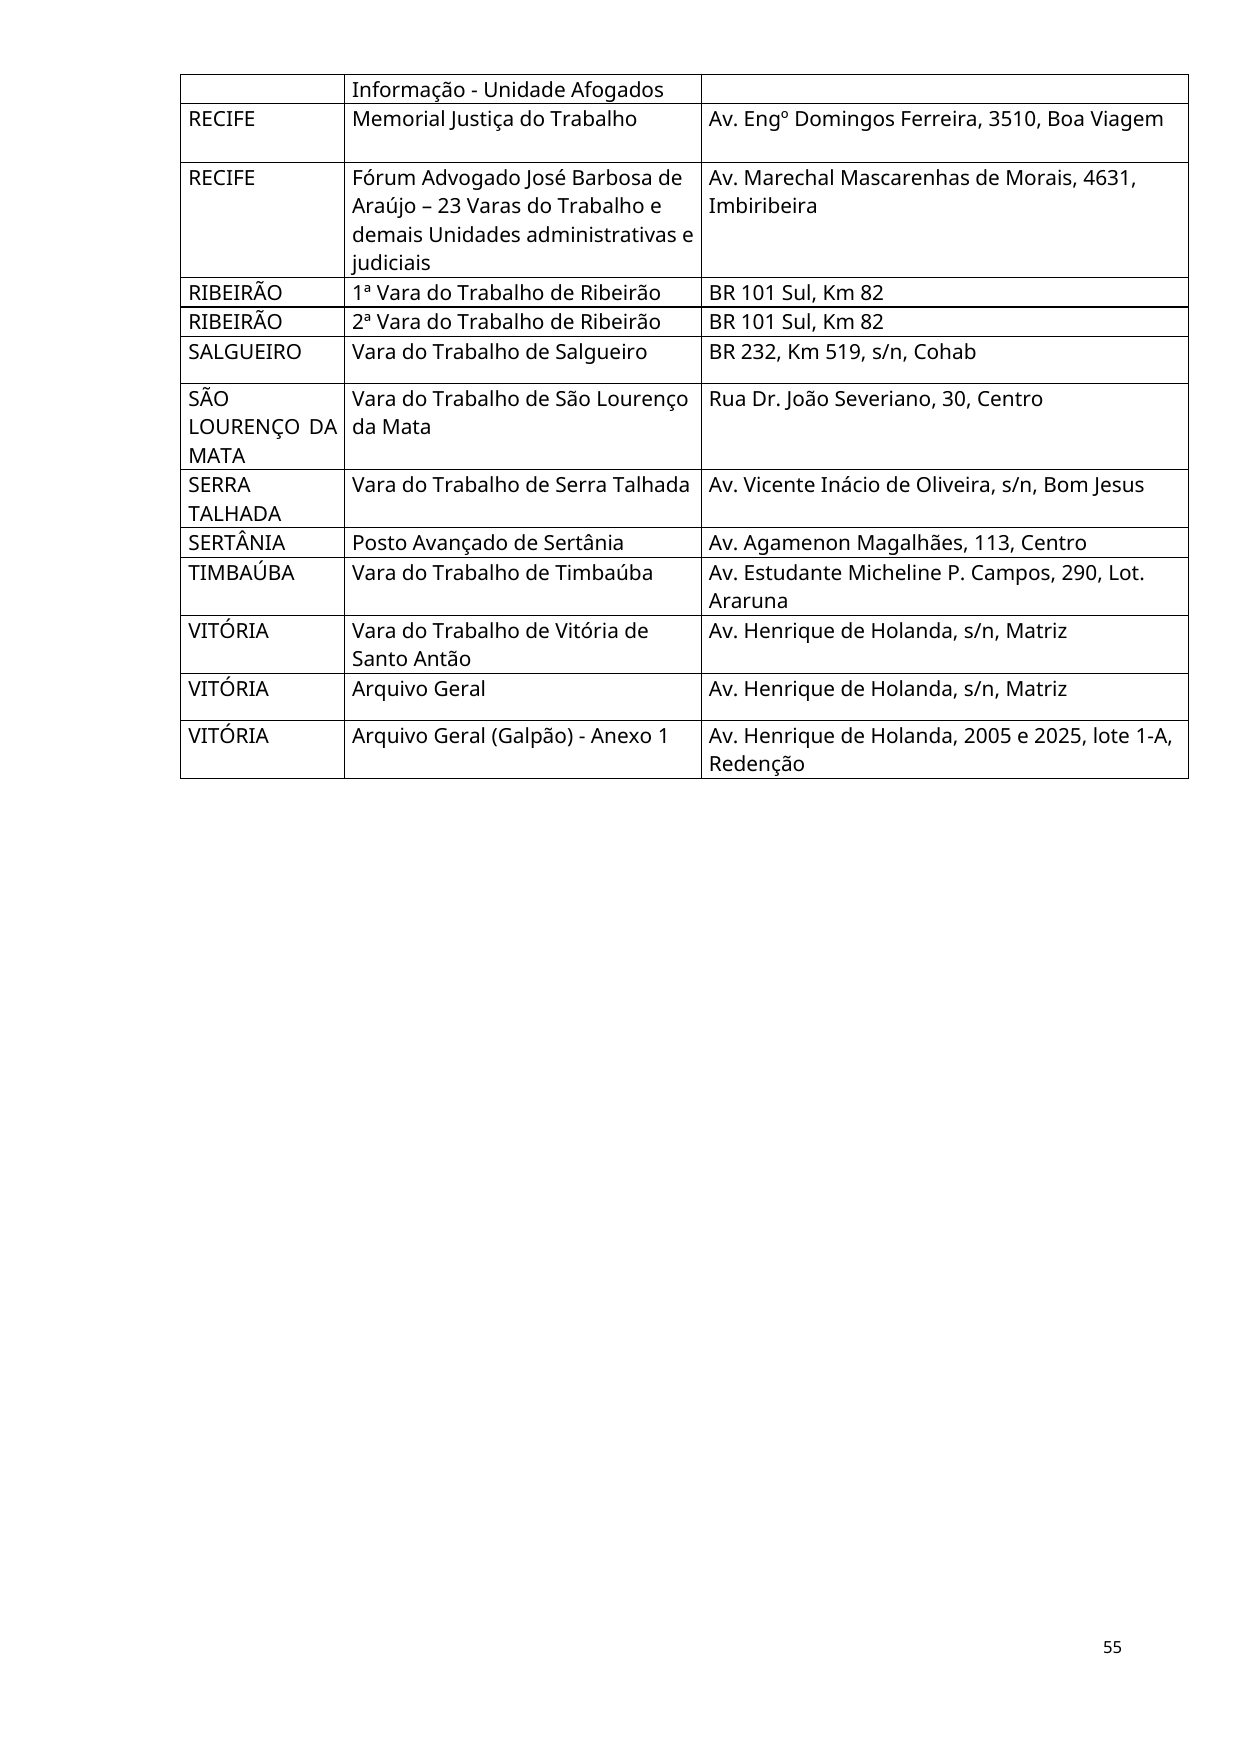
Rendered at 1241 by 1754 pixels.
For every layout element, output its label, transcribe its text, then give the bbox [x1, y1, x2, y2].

table_cell Rua Dr. João Severiano, 30, Centro [702, 384, 1188, 469]
table_cell Vara do Trabalho de Vitória de Santo Antão [345, 616, 701, 673]
table_cell [181, 75, 344, 103]
table_cell Av. Marechal Mascarenhas de Morais, 4631, Imbiribeira [702, 163, 1188, 277]
table_cell VITÓRIA [181, 616, 344, 673]
table_cell SALGUEIRO [181, 337, 344, 383]
table_cell TIMBAÚBA [181, 558, 344, 615]
table_cell Arquivo Geral [345, 674, 701, 720]
table_cell BR 101 Sul, Km 82 [702, 308, 1188, 336]
table_cell Posto Avançado de Sertânia [345, 528, 701, 557]
table_cell Informação - Unidade Afogados [345, 75, 701, 103]
table_cell SERTÂNIA [181, 528, 344, 557]
table_cell Vara do Trabalho de Salgueiro [345, 337, 701, 383]
table_cell Av. Henrique de Holanda, s/n, Matriz [702, 674, 1188, 720]
table_cell [702, 75, 1188, 103]
table_cell RIBEIRÃO [181, 308, 344, 336]
table_cell Av. Vicente Inácio de Oliveira, s/n, Bom Jesus [702, 470, 1188, 527]
table_cell RIBEIRÃO [181, 278, 344, 306]
table_cell Av. Agamenon Magalhães, 113, Centro [702, 528, 1188, 557]
table_cell 1ª Vara do Trabalho de Ribeirão [345, 278, 701, 306]
table_cell Vara do Trabalho de Timbaúba [345, 558, 701, 615]
table_cell Fórum Advogado José Barbosa de Araújo – 23 Varas do Trabalho e demais Unidades administrativas e judiciais [345, 163, 701, 277]
table_cell Memorial Justiça do Trabalho [345, 104, 701, 162]
table_cell Av. Engº Domingos Ferreira, 3510, Boa Viagem [702, 104, 1188, 162]
table_cell SÃO LOURENÇO DA MATA [181, 384, 344, 469]
table_cell BR 101 Sul, Km 82 [702, 278, 1188, 306]
table_cell RECIFE [181, 163, 344, 277]
table_cell Av. Estudante Micheline P. Campos, 290, Lot. Araruna [702, 558, 1188, 615]
table_cell Av. Henrique de Holanda, s/n, Matriz [702, 616, 1188, 673]
table_cell VITÓRIA [181, 721, 344, 778]
table_cell Vara do Trabalho de Serra Talhada [345, 470, 701, 527]
table_cell 2ª Vara do Trabalho de Ribeirão [345, 308, 701, 336]
table_cell Arquivo Geral (Galpão) - Anexo 1 [345, 721, 701, 778]
table_cell VITÓRIA [181, 674, 344, 720]
table_cell Vara do Trabalho de São Lourenço da Mata [345, 384, 701, 469]
table_cell BR 232, Km 519, s/n, Cohab [702, 337, 1188, 383]
table_cell SERRA TALHADA [181, 470, 344, 527]
table_cell RECIFE [181, 104, 344, 162]
table_cell Av. Henrique de Holanda, 2005 e 2025, lote 1-A, Redenção [702, 721, 1188, 778]
